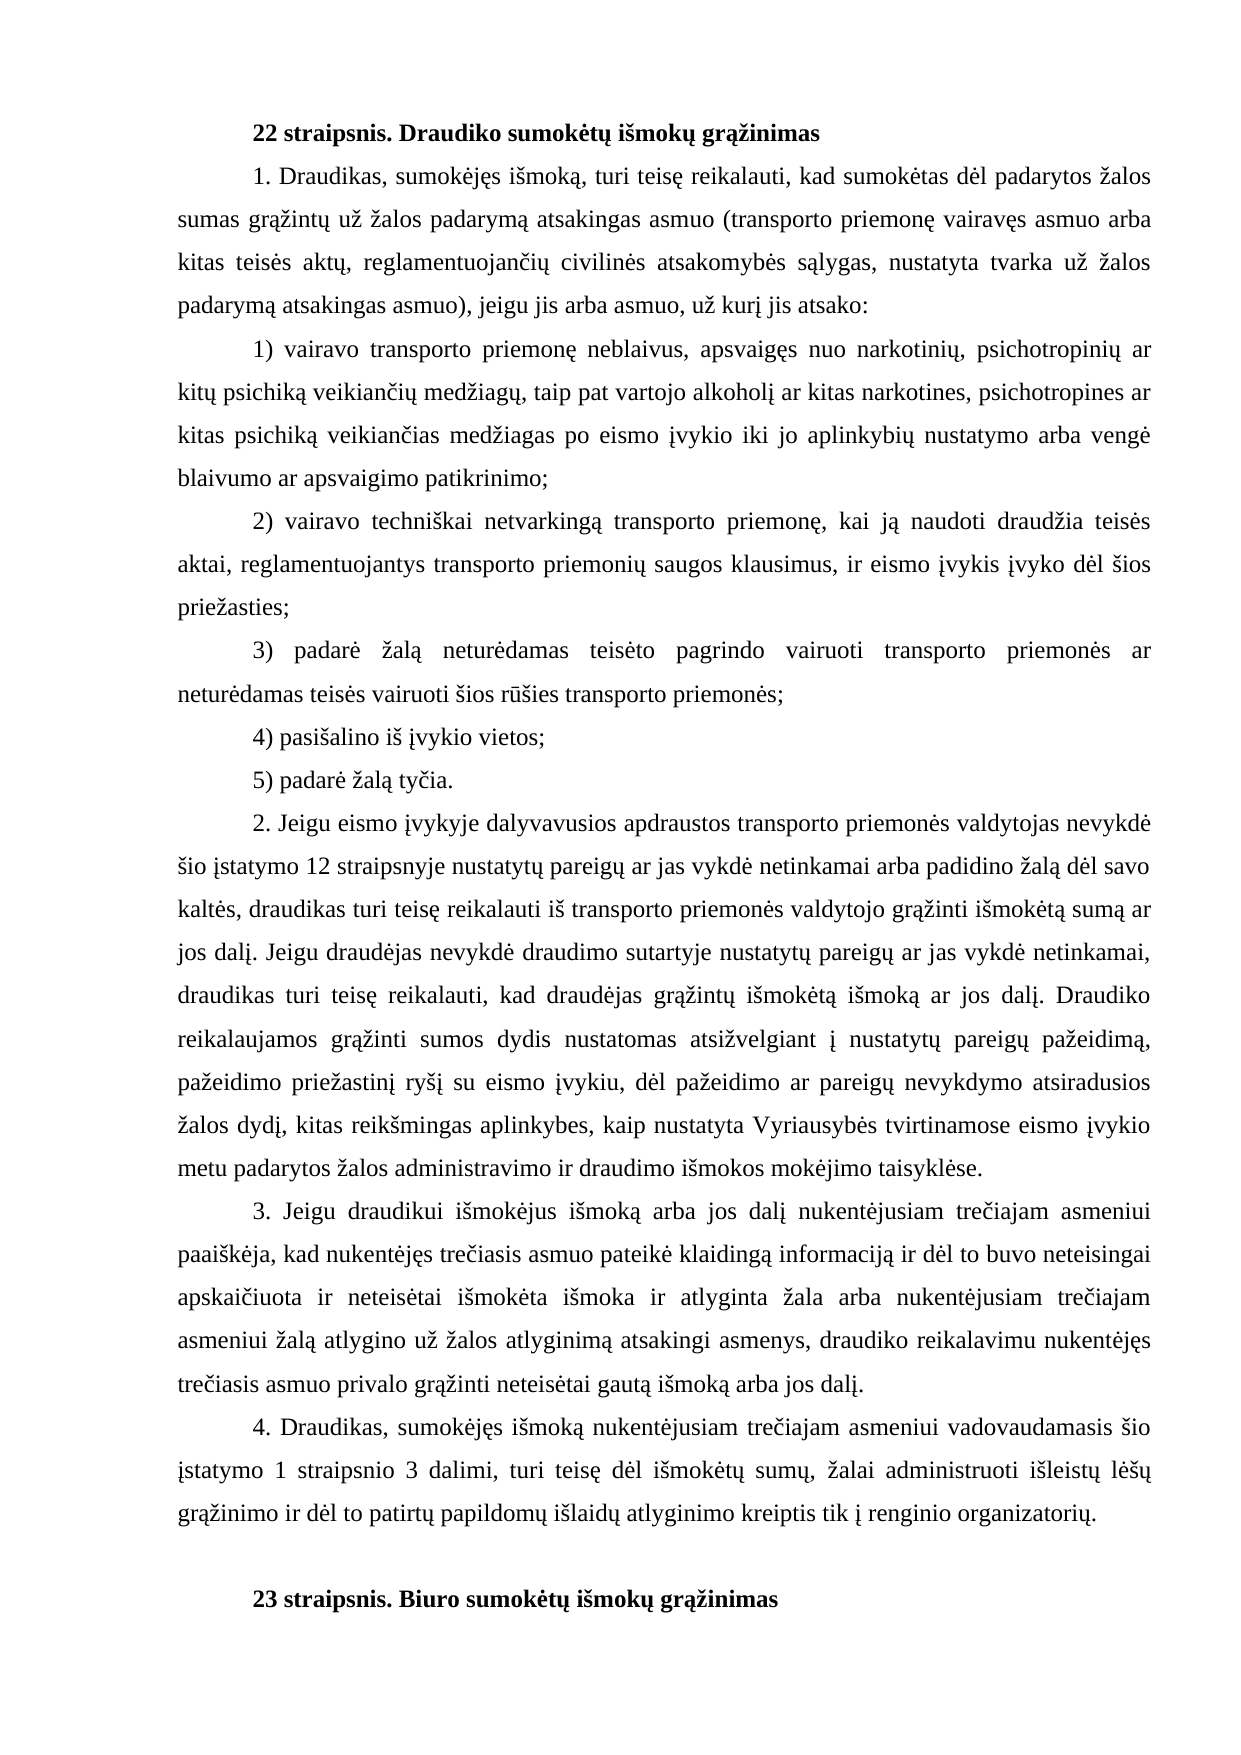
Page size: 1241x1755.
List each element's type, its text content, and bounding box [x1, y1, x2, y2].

text 1) vairavo transporto priemonę neblaivus, apsvaigęs nuo narkotinių, psichotropinių ar kitų psichiką veikiančių medžiagų, taip pat vartojo alkoholį ar kitas narkotines, psichotropines ar kitas psichiką veikiančias medžiagas po eismo įvykio iki jo aplinkybių nustatymo arba vengė blaivumo ar apsvaigimo patikrinimo; [177, 334, 1152, 492]
text 23 straipsnis. Biuro sumokėtų išmokų grąžinimas [177, 1584, 1152, 1613]
text 2) vairavo techniškai netvarkingą transporto priemonę, kai ją naudoti draudžia teisės aktai, reglamentuojantys transporto priemonių saugos klausimus, ir eismo įvykis įvyko dėl šios priežasties; [177, 506, 1152, 621]
text 22 straipsnis. Draudiko sumokėtų išmokų grąžinimas [177, 118, 1152, 147]
text 5) padarė žalą tyčia. [177, 765, 1152, 794]
text 2. Jeigu eismo įvykyje dalyvavusios apdraustos transporto priemonės valdytojas nevykdė šio įstatymo 12 straipsnyje nustatytų pareigų ar jas vykdė netinkamai arba padidino žalą dėl savo kaltės, draudikas turi teisę reikalauti iš transporto priemonės valdytojo grąžinti išmokėtą sumą ar jos dalį. Jeigu draudėjas nevykdė draudimo sutartyje nustatytų pareigų ar jas vykdė netinkamai, draudikas turi teisę reikalauti, kad draudėjas grąžintų išmokėtą išmoką ar jos dalį. Draudiko reikalaujamos grąžinti sumos dydis nustatomas atsižvelgiant į nustatytų pareigų pažeidimą, pažeidimo priežastinį ryšį su eismo įvykiu, dėl pažeidimo ar pareigų nevykdymo atsiradusios žalos dydį, kitas reikšmingas aplinkybes, kaip nustatyta Vyriausybės tvirtinamose eismo įvykio metu padarytos žalos administravimo ir draudimo išmokos mokėjimo taisyklėse. [177, 808, 1152, 1182]
text 3. Jeigu draudikui išmokėjus išmoką arba jos dalį nukentėjusiam trečiajam asmeniui paaiškėja, kad nukentėjęs trečiasis asmuo pateikė klaidingą informaciją ir dėl to buvo neteisingai apskaičiuota ir neteisėtai išmokėta išmoka ir atlyginta žala arba nukentėjusiam trečiajam asmeniui žalą atlygino už žalos atlyginimą atsakingi asmenys, draudiko reikalavimu nukentėjęs trečiasis asmuo privalo grąžinti neteisėtai gautą išmoką arba jos dalį. [177, 1196, 1152, 1397]
text 1. Draudikas, sumokėjęs išmoką, turi teisę reikalauti, kad sumokėtas dėl padarytos žalos sumas grąžintų už žalos padarymą atsakingas asmuo (transporto priemonę vairavęs asmuo arba kitas teisės aktų, reglamentuojančių civilinės atsakomybės sąlygas, nustatyta tvarka už žalos padarymą atsakingas asmuo), jeigu jis arba asmuo, už kurį jis atsako: [177, 161, 1152, 319]
text 3) padarė žalą neturėdamas teisėto pagrindo vairuoti transporto priemonės ar neturėdamas teisės vairuoti šios rūšies transporto priemonės; [177, 636, 1152, 707]
text 4) pasišalino iš įvykio vietos; [177, 722, 1152, 751]
text 4. Draudikas, sumokėjęs išmoką nukentėjusiam trečiajam asmeniui vadovaudamasis šio įstatymo 1 straipsnio 3 dalimi, turi teisę dėl išmokėtų sumų, žalai administruoti išleistų lėšų grąžinimo ir dėl to patirtų papildomų išlaidų atlyginimo kreiptis tik į renginio organizatorių. [177, 1412, 1152, 1527]
